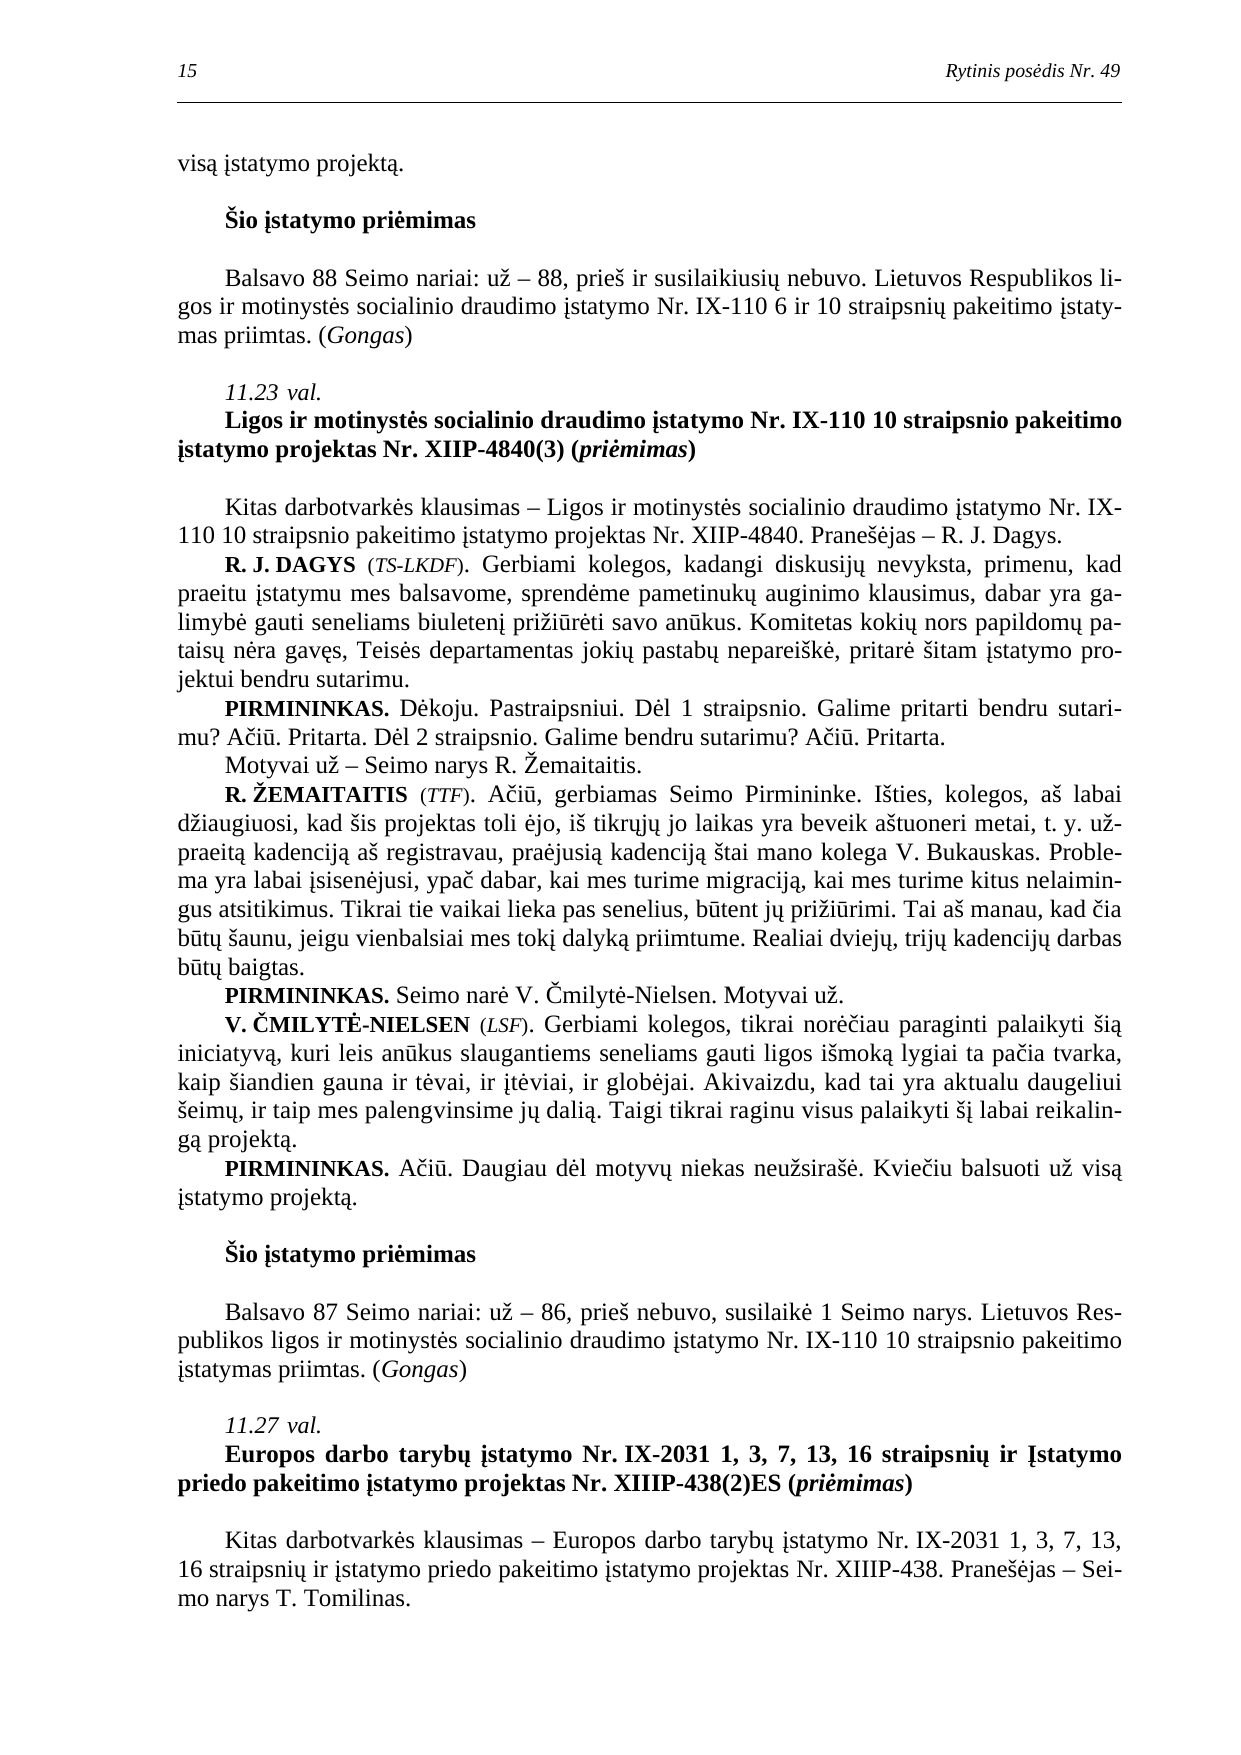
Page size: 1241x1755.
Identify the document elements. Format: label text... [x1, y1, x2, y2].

text R. ŽEMAITAITIS (TTF). Ačiū, ger­bia­mas Sei­mo Pir­mi­nin­ke. Iš­ties, ko­le­gos, aš la­bai džiau­giuo­si, kad šis pro­jek­tas to­li ėjo, iš tik­rų­jų jo lai­kas yra be­veik aš­tuo­ne­ri me­tai, t. y. už­pra­ei­tą ka­den­ci­ją aš re­gist­ra­vau, pra­ėju­sią ka­den­ci­ją štai ma­no ko­le­ga V. Bu­kaus­kas. Pro­ble­ma yra la­bai įsi­se­nė­ju­si, ypač da­bar, kai mes tu­ri­me mig­ra­ci­ją, kai mes tu­ri­me ki­tus ne­lai­min­gus at­si­ti­ki­mus. Tik­rai tie vai­kai lie­ka pas se­ne­lius, bū­tent jų pri­žiū­ri­mi. Tai aš ma­nau, kad čia bū­tų šau­nu, jei­gu vien­bal­siai mes to­kį da­ly­ką pri­im­tu­me. Re­a­liai dvie­jų, tri­jų ka­den­ci­jų dar­bas bū­tų baig­tas. [177, 779, 1122, 980]
text Šio įsta­ty­mo pri­ėmi­mas [177, 205, 1122, 234]
text Bal­sa­vo 87 Sei­mo na­riai: už – 86, prieš ne­bu­vo, su­si­lai­kė 1 Sei­mo na­rys. Lie­tu­vos Res­pub­li­kos li­gos ir mo­ti­nys­tės so­cia­li­nio drau­di­mo įsta­ty­mo Nr. IX-110 10 straips­nio pa­kei­ti­mo įsta­ty­mas pri­im­tas. (Gon­gas) [177, 1297, 1122, 1383]
text 11.23 val. [224, 378, 1122, 405]
text Ki­tas dar­bo­tvarkės klau­si­mas – Eu­ro­pos dar­bo ta­ry­bų įsta­ty­mo Nr. IX-2031 1, 3, 7, 13, 16 straips­nių ir įsta­ty­mo prie­do pa­kei­ti­mo įsta­ty­mo pro­jek­tas Nr. XIIIP-438. Pra­ne­šė­jas – Sei­mo na­rys T. To­mi­li­nas. [177, 1525, 1122, 1612]
text Li­gos ir mo­ti­nys­tės so­cia­li­nio drau­di­mo įsta­ty­mo Nr. IX-110 10 straips­nio pa­kei­ti­mo įsta­ty­mo pro­jek­tas Nr. XIIP-4840(3) (pri­ėmi­mas) [177, 405, 1122, 463]
text 11.27 val. [224, 1412, 1122, 1439]
text Ki­tas dar­bo­tvarkės klau­si­mas – Li­gos ir mo­ti­nys­tės so­cia­li­nio drau­di­mo įsta­ty­mo Nr. IX-110 10 straips­nio pa­kei­ti­mo įsta­ty­mo pro­jek­tas Nr. XIIP-4840. Pra­ne­šė­jas – R. J. Da­gys. [177, 492, 1122, 549]
text Bal­sa­vo 88 Sei­mo na­riai: už – 88, prieš ir su­si­lai­kiu­sių ne­bu­vo. Lie­tu­vos Res­pub­li­kos li­gos ir mo­ti­nys­tės so­cia­li­nio drau­di­mo įsta­ty­mo Nr. IX-110 6 ir 10 straips­nių pa­kei­ti­mo įsta­ty­mas pri­im­tas. (Gon­gas) [177, 263, 1122, 349]
text Eu­ro­pos dar­bo ta­ry­bų įsta­ty­mo Nr. IX-2031 1, 3, 7, 13, 16 straips­nių ir Įsta­ty­mo prie­do pa­kei­ti­mo įsta­ty­mo pro­jek­tas Nr. XIIIP-438(2)ES (pri­ėmi­mas) [177, 1439, 1122, 1497]
text PIRMININKAS. Dė­ko­ju. Pa­straips­niui. Dėl 1 straips­nio. Ga­li­me pri­tar­ti ben­dru su­ta­ri­mu? Ačiū. Pri­tar­ta. Dėl 2 straips­nio. Ga­li­me ben­dru su­ta­ri­mu? Ačiū. Pri­tar­ta. [177, 693, 1122, 750]
text Šio įsta­ty­mo pri­ėmi­mas [177, 1239, 1122, 1268]
text R. J. DAGYS (TS-LKDF). Ger­bia­mi ko­le­gos, ka­dan­gi dis­ku­si­jų ne­vyks­ta, pri­me­nu, kad pra­ei­tu įsta­ty­mu mes bal­sa­vo­me, spren­dė­me pa­me­ti­nu­kų au­gi­ni­mo klau­si­mus, da­bar yra ga­limy­bė gau­ti se­ne­liams biu­le­te­nį pri­žiū­rė­ti sa­vo anū­kus. Ko­mi­te­tas ko­kių nors pa­pil­do­mų pa­tai­sų nė­ra ga­vęs, Tei­sės de­par­ta­men­tas jo­kių pa­sta­bų ne­pa­reiš­kė, pri­ta­rė ši­tam įsta­ty­mo pro­jek­tui ben­dru su­ta­ri­mu. [177, 549, 1122, 693]
text Mo­ty­vai už – Sei­mo na­rys R. Že­mai­tai­tis. [177, 750, 1122, 779]
text V. ČMILYTĖ-NIELSEN (LSF). Ger­bia­mi ko­le­gos, tik­rai no­rė­čiau pa­ra­gin­ti pa­lai­ky­ti šią ini­cia­ty­vą, ku­ri leis anū­kus slau­gan­tiems se­ne­liams gau­ti li­gos iš­mo­ką ly­giai ta pa­čia tvar­ka, kaip šian­dien gau­na ir tė­vai, ir įtė­viai, ir glo­bė­jai. Aki­vaiz­du, kad tai yra ak­tu­a­lu dau­ge­liui šei­mų, ir taip mes pa­leng­vin­si­me jų da­lią. Tai­gi tik­rai ra­gi­nu vi­sus pa­lai­ky­ti šį la­bai rei­ka­lin­gą pro­jek­tą. [177, 1009, 1122, 1153]
text vi­są įsta­ty­mo pro­jek­tą. [177, 148, 1122, 176]
text PIRMININKAS. Sei­mo na­rė V. Čmi­ly­tė-Niel­sen. Mo­ty­vai už. [177, 980, 1122, 1009]
text PIRMININKAS. Ačiū. Dau­giau dėl mo­ty­vų nie­kas ne­už­si­ra­šė. Kvie­čiu bal­suo­ti už vi­są įsta­ty­mo pro­jek­tą. [177, 1153, 1122, 1210]
